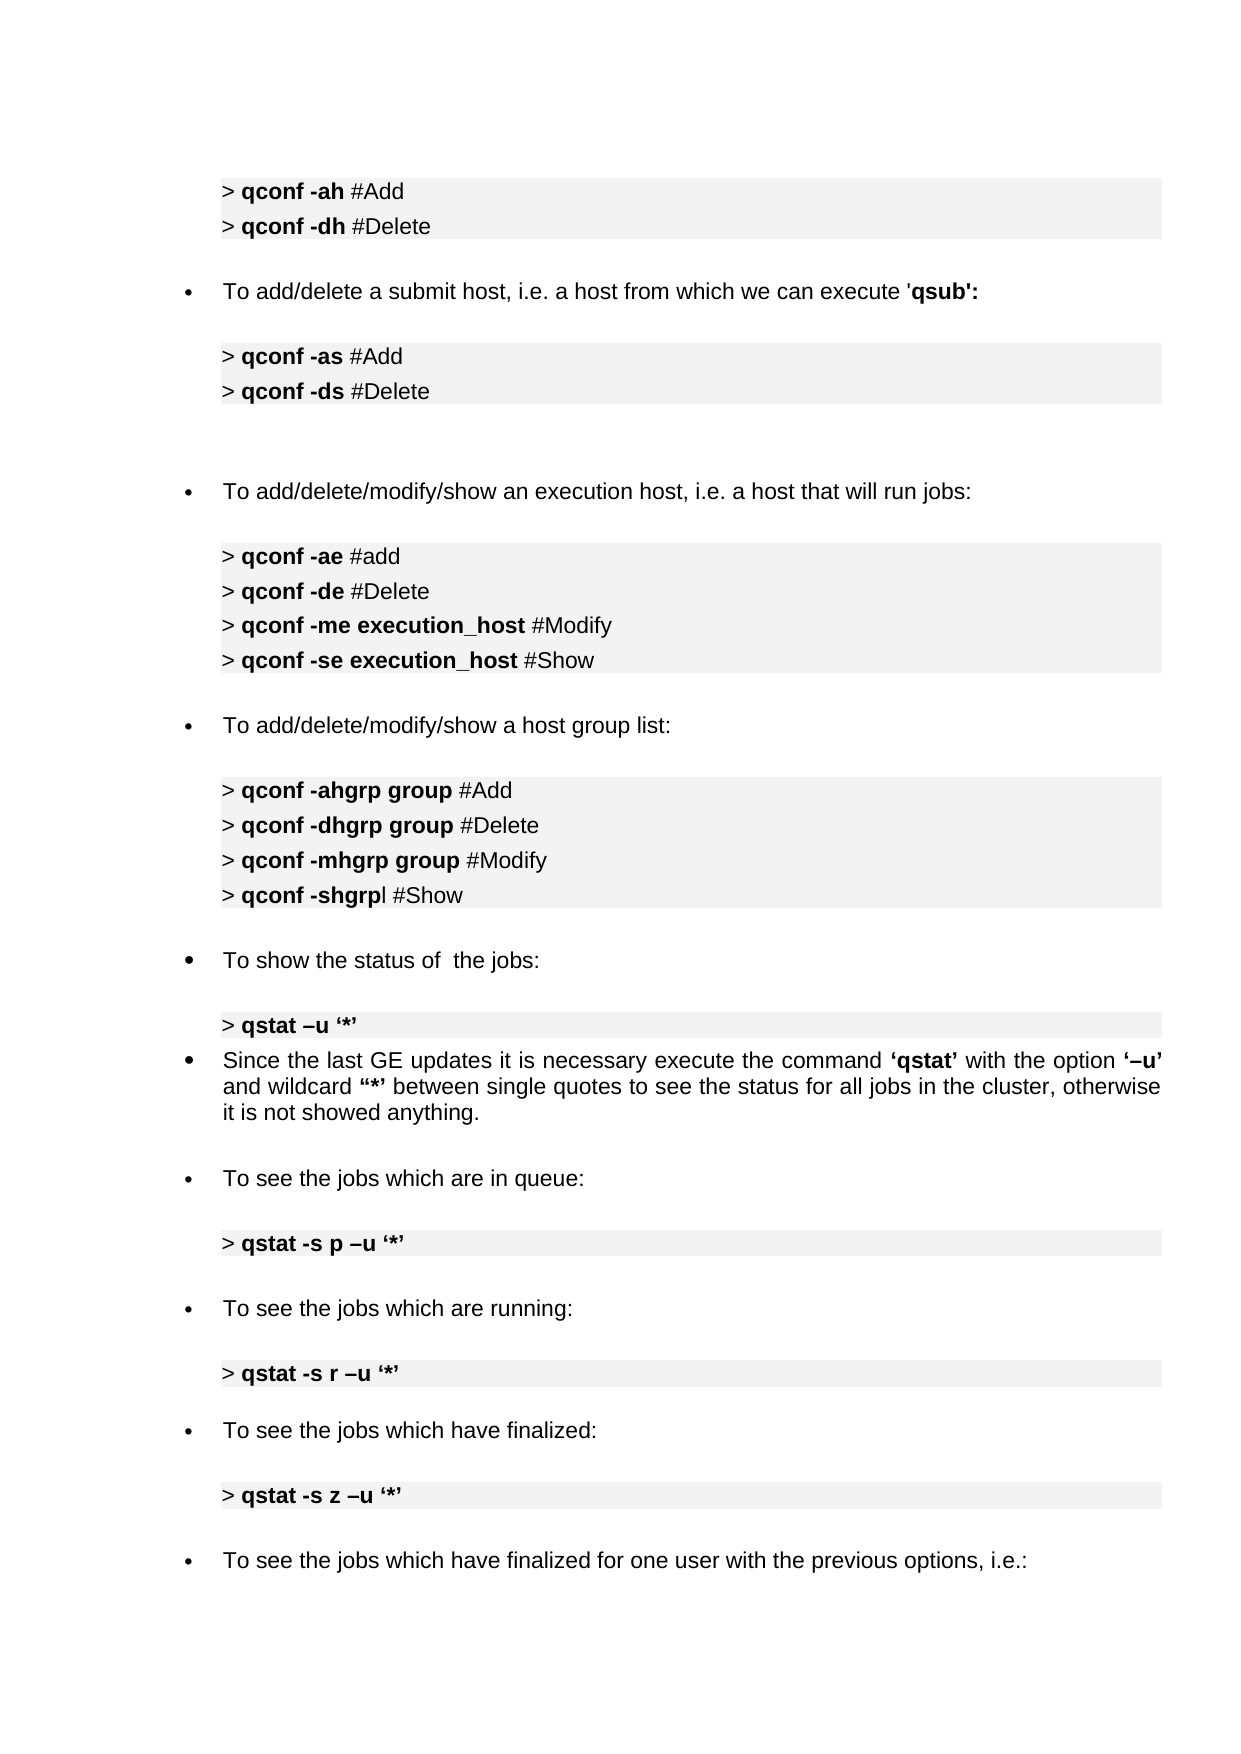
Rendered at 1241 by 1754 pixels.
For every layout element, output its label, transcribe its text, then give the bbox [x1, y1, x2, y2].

list To see the jobs which are running: [185, 1295, 1162, 1321]
list To see the jobs which have finalized: [185, 1417, 1162, 1443]
text > qstat –u ‘*’ [221, 1012, 1162, 1038]
text > qconf -as #Add [221, 343, 1162, 369]
text > qconf -mhgrp group #Modify [221, 847, 1162, 873]
text > qconf -shgrpl #Show [221, 882, 1162, 908]
text > qconf -se execution_host #Show [221, 647, 1162, 673]
text > qconf -ah #Add [221, 178, 1162, 204]
list To add/delete/modify/show a host group list: [185, 712, 1162, 739]
list To add/delete a submit host, i.e. a host from which we can execute 'qsub': [185, 278, 1162, 304]
text > qstat -s r –u ‘*’ [221, 1360, 1162, 1387]
list To show the status of the jobs: [185, 947, 1162, 973]
text > qstat -s z –u ‘*’ [221, 1482, 1162, 1509]
text > qstat -s p –u ‘*’ [221, 1230, 1162, 1256]
text > qconf -dhgrp group #Delete [221, 812, 1162, 838]
list To see the jobs which are in queue: [185, 1164, 1162, 1191]
list Since the last GE updates it is necessary execute the command ‘qstat’ with the option ‘–u’ and wildcard “*’ between single quotes to see the status for all jobs in the cluster, otherwise it is not showed anything. [185, 1047, 1162, 1126]
text > qconf -ahgrp group #Add [221, 777, 1162, 804]
text > qconf -ae #add [221, 543, 1162, 569]
list To see the jobs which have finalized for one user with the previous options, i.e.: [185, 1547, 1162, 1574]
text > qconf -de #Delete [221, 578, 1162, 604]
list To add/delete/modify/show an execution host, i.e. a host that will run jobs: [185, 478, 1162, 504]
text > qconf -me execution_host #Modify [221, 612, 1162, 639]
text > qconf -dh #Delete [221, 213, 1162, 239]
text > qconf -ds #Delete [221, 378, 1162, 404]
